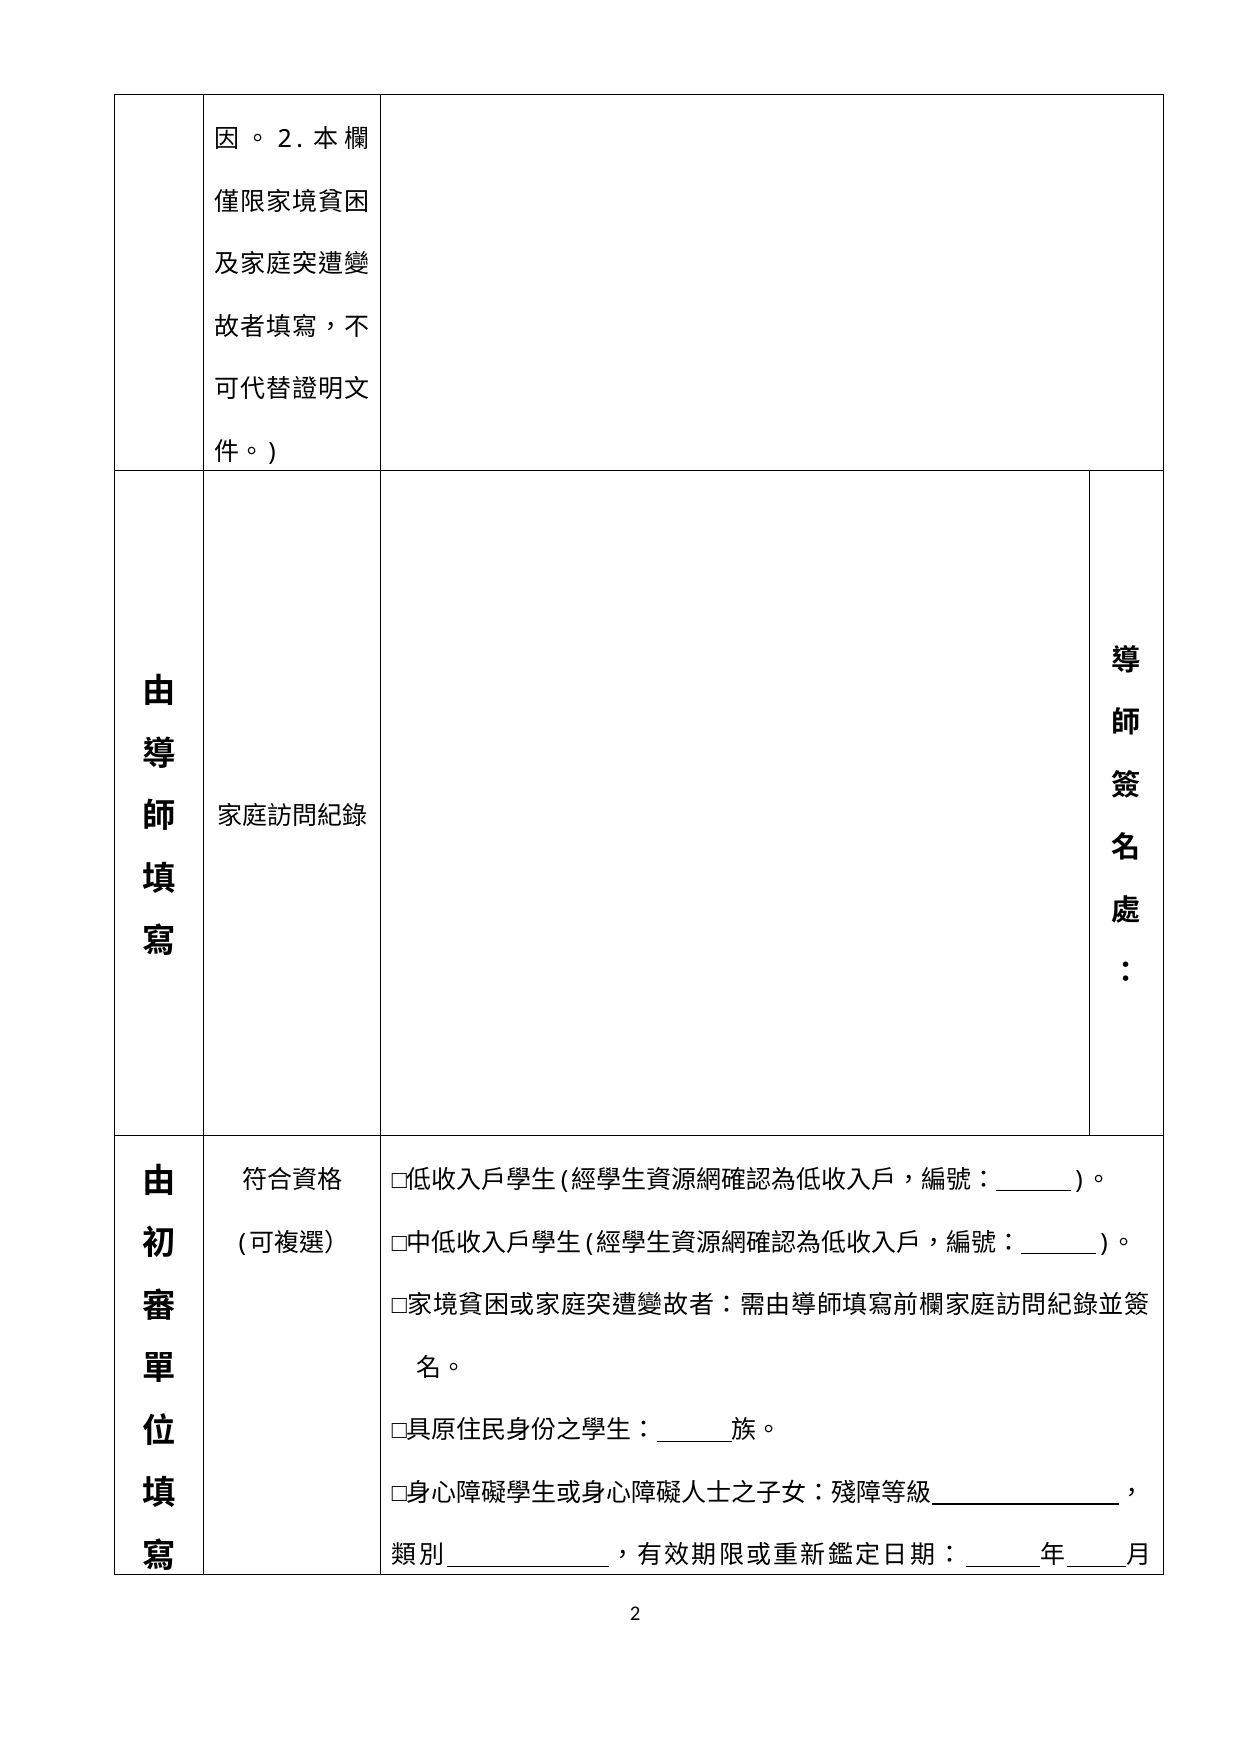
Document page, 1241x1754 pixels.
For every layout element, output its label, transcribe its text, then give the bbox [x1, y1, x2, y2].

table_cell 因。2.本欄僅限家境貧困及家庭突遭變故者填寫，不可代替證明文件。) [204, 95, 380, 470]
table_cell 導師簽名處： [1090, 471, 1163, 1135]
table_cell 由 初 審 單 位 填 寫 [115, 1136, 203, 1573]
table_cell □低收入戶學生(經學生資源網確認為低收入戶，編號：＿＿＿)。 □中低收入戶學生(經學生資源網確認為低收入戶，編號：＿＿＿)。 □家境貧困或家庭突遭變故者：需由導師填寫前欄家庭訪問紀錄並簽名。 □具原住民身份之學生： 族。 □身心障礙學生或身心障礙人士之子女：殘障等級 ， 類別 ，有效期限或重新鑑定日期： 年 月 [381, 1136, 1163, 1573]
table_cell 家庭訪問紀錄 [204, 471, 380, 1135]
table_cell [381, 95, 1163, 470]
table_header [115, 95, 203, 470]
table_cell 符合資格 (可複選） [204, 1136, 380, 1573]
table_cell [381, 471, 1089, 1135]
table_cell 由 導 師 填 寫 [115, 471, 203, 1135]
